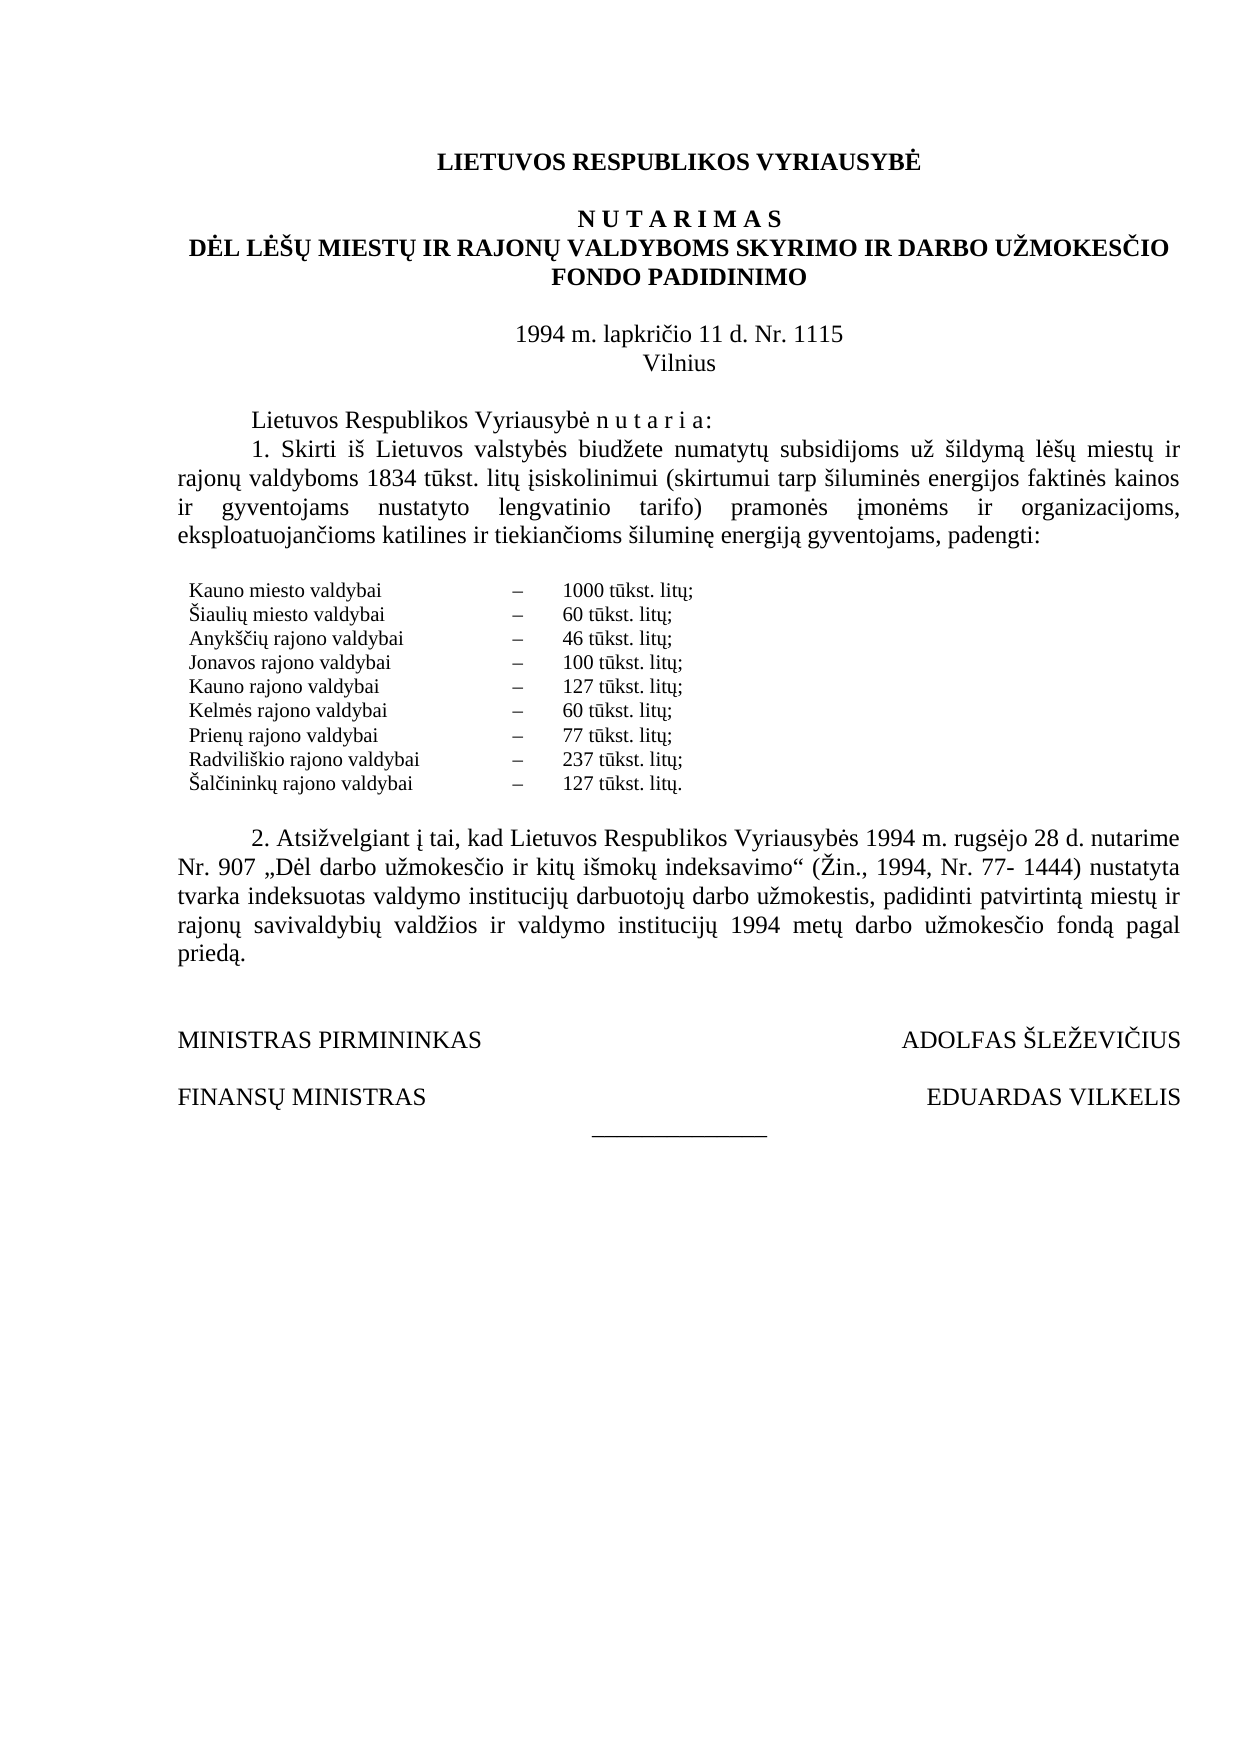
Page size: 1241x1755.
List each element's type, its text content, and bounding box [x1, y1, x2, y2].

table_cell Šalčininkų rajono valdybai [177, 771, 501, 795]
table_cell 60 tūkst. litų; [551, 699, 1181, 722]
table_header 1000 tūkst. litų; [551, 578, 1181, 602]
text LIETUVOS RESPUBLIKOS VYRIAUSYBĖ [177, 147, 1181, 176]
table_cell Šiaulių miesto valdybai [177, 602, 501, 626]
table_cell 237 tūkst. litų; [551, 747, 1181, 771]
table_cell – [501, 674, 551, 698]
table_cell – [501, 626, 551, 650]
text MINISTRAS PIRMININKAS ADOLFAS ŠLEŽEVIČIUS [177, 1025, 1181, 1053]
table_cell – [501, 723, 551, 747]
text 1994 m. lapkričio 11 d. Nr. 1115 [177, 319, 1181, 348]
table_cell 46 tūkst. litų; [551, 626, 1181, 650]
table_header Kauno miesto valdybai [177, 578, 501, 602]
text ______________ [177, 1111, 1181, 1140]
table_cell – [501, 602, 551, 626]
table_cell – [501, 650, 551, 674]
table_cell Radviliškio rajono valdybai [177, 747, 501, 771]
text Vilnius [177, 348, 1181, 377]
text 1. Skirti iš Lietuvos valstybės biudžete numatytų subsidijoms už šildymą lėšų miestų ir rajonų valdyboms 1834 tūkst. litų įsiskolinimui (skirtumui tarp šiluminės energijos faktinės kainos ir gyventojams nustatyto lengvatinio tarifo) pramonės įmonėms ir organizacijoms, eksploatuojančioms katilines ir tiekiančioms šiluminę energiją gyventojams, padengti: [177, 434, 1181, 549]
table_cell Kelmės rajono valdybai [177, 699, 501, 722]
table_cell Jonavos rajono valdybai [177, 650, 501, 674]
table_cell Prienų rajono valdybai [177, 723, 501, 747]
table_header – [501, 578, 551, 602]
table_cell 100 tūkst. litų; [551, 650, 1181, 674]
table_cell 127 tūkst. litų. [551, 771, 1181, 795]
table_cell 60 tūkst. litų; [551, 602, 1181, 626]
text 2. Atsižvelgiant į tai, kad Lietuvos Respublikos Vyriausybės 1994 m. rugsėjo 28 d. nutarime Nr. 907 „Dėl darbo užmokesčio ir kitų išmokų indeksavimo“ (Žin., 1994, Nr. 77- 1444) nustatyta tvarka indeksuotas valdymo institucijų darbuotojų darbo užmokestis, padidinti patvirtintą miestų ir rajonų savivaldybių valdžios ir valdymo institucijų 1994 metų darbo užmokesčio fondą pagal priedą. [177, 823, 1181, 967]
text FINANSŲ MINISTRAS EDUARDAS VILKELIS [177, 1082, 1181, 1111]
table_cell 127 tūkst. litų; [551, 674, 1181, 698]
table_cell Anykščių rajono valdybai [177, 626, 501, 650]
table_cell 77 tūkst. litų; [551, 723, 1181, 747]
table_cell – [501, 771, 551, 795]
text DĖL LĖŠŲ MIESTŲ IR RAJONŲ VALDYBOMS SKYRIMO IR DARBO UŽMOKESČIO FONDO PADIDINIMO [177, 233, 1181, 291]
text Lietuvos Respublikos Vyriausybė nutaria: [177, 406, 1181, 434]
table_cell – [501, 699, 551, 722]
table_cell Kauno rajono valdybai [177, 674, 501, 698]
text N U T A R I M A S [177, 204, 1181, 233]
table_cell – [501, 747, 551, 771]
